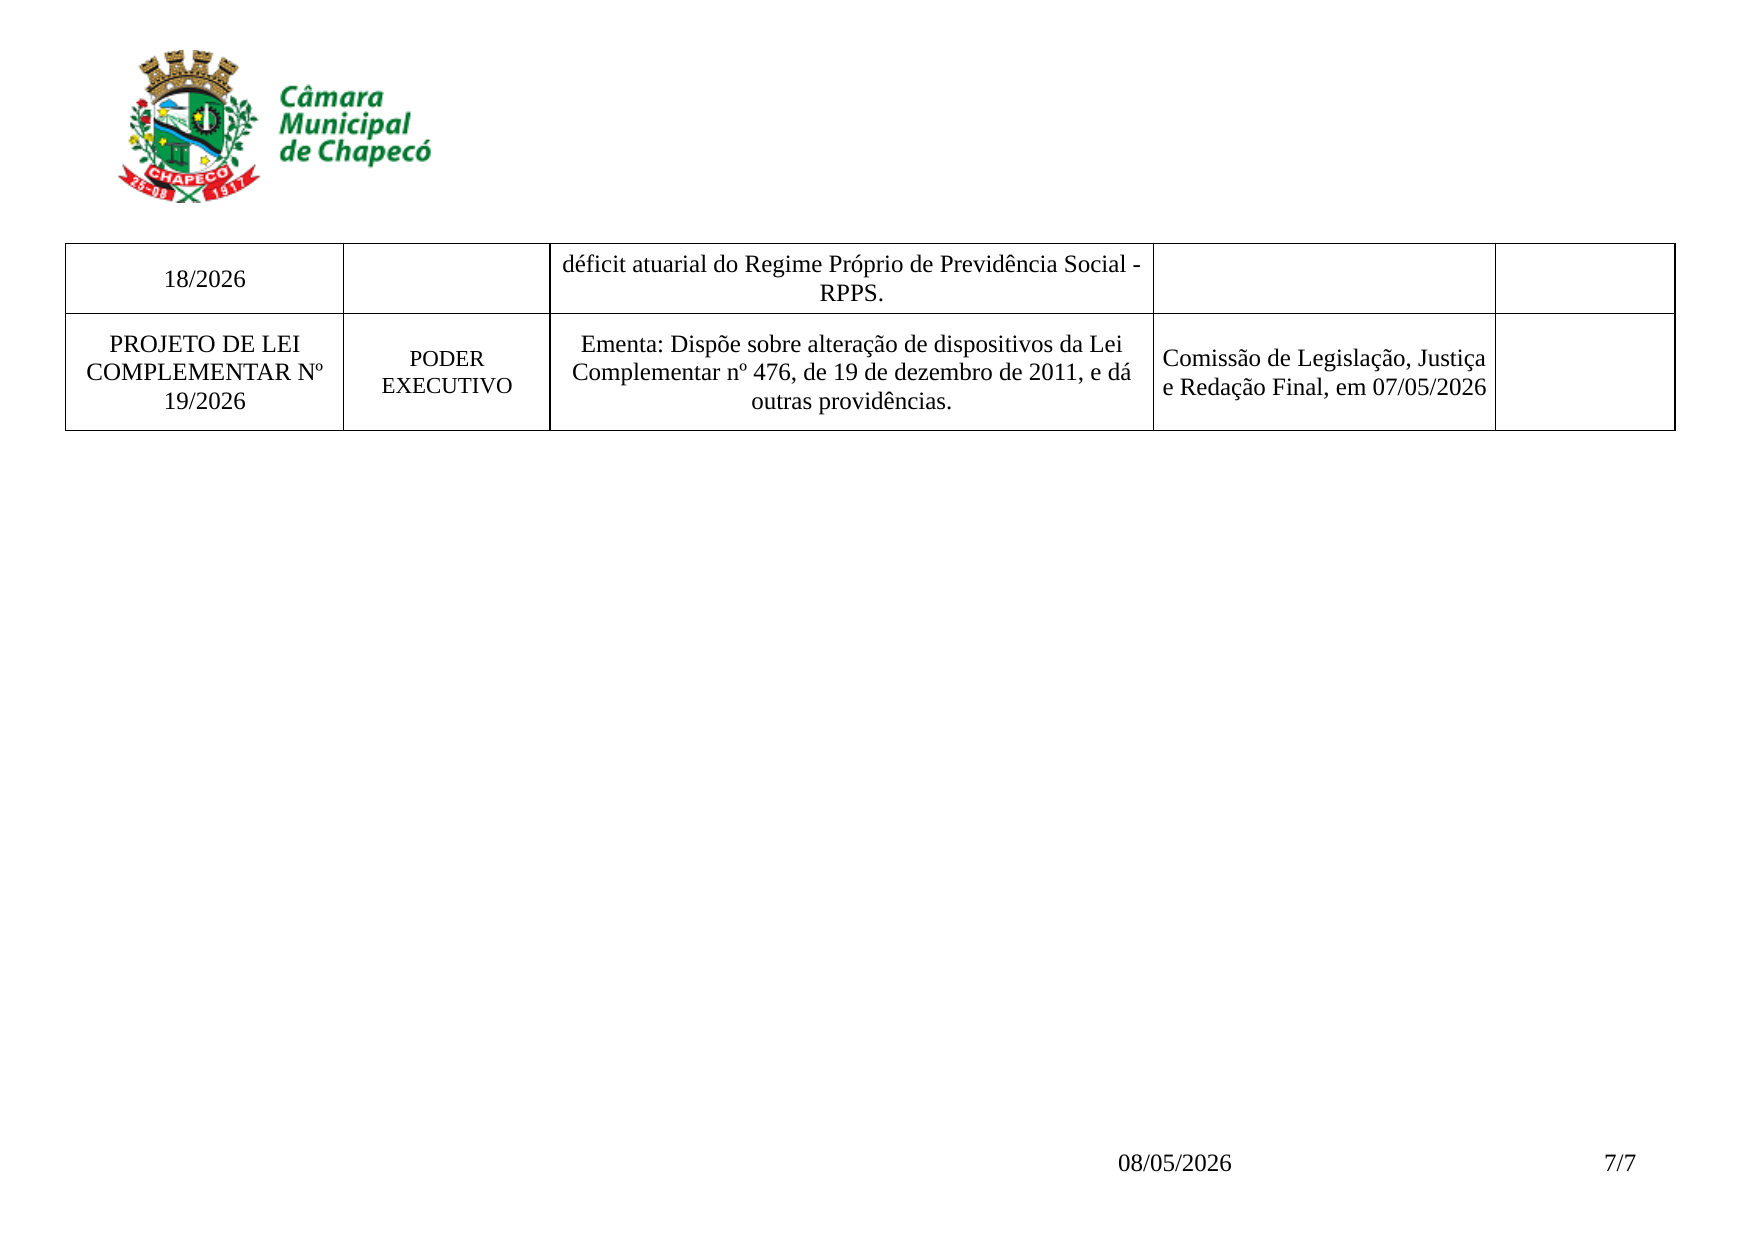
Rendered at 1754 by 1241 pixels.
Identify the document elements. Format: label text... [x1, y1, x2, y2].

table_cell [1496, 314, 1674, 430]
picture [118, 50, 431, 203]
table_cell [1154, 244, 1495, 313]
table_cell 18/2026 [66, 244, 343, 313]
table_cell [344, 244, 549, 313]
table_cell [1496, 244, 1674, 313]
table_cell déficit atuarial do Regime Próprio de Previdência Social - RPPS. [551, 244, 1153, 313]
table_cell PODER EXECUTIVO [344, 314, 549, 430]
table_cell Ementa: Dispõe sobre alteração de dispositivos da Lei Complementar nº 476, de 19 de dezembro de 2011, e dá outras providências. [551, 314, 1153, 430]
table_cell PROJETO DE LEI COMPLEMENTAR Nº 19/2026 [66, 314, 343, 430]
table_cell Comissão de Legislação, Justiça e Redação Final, em 07/05/2026 [1154, 314, 1495, 430]
